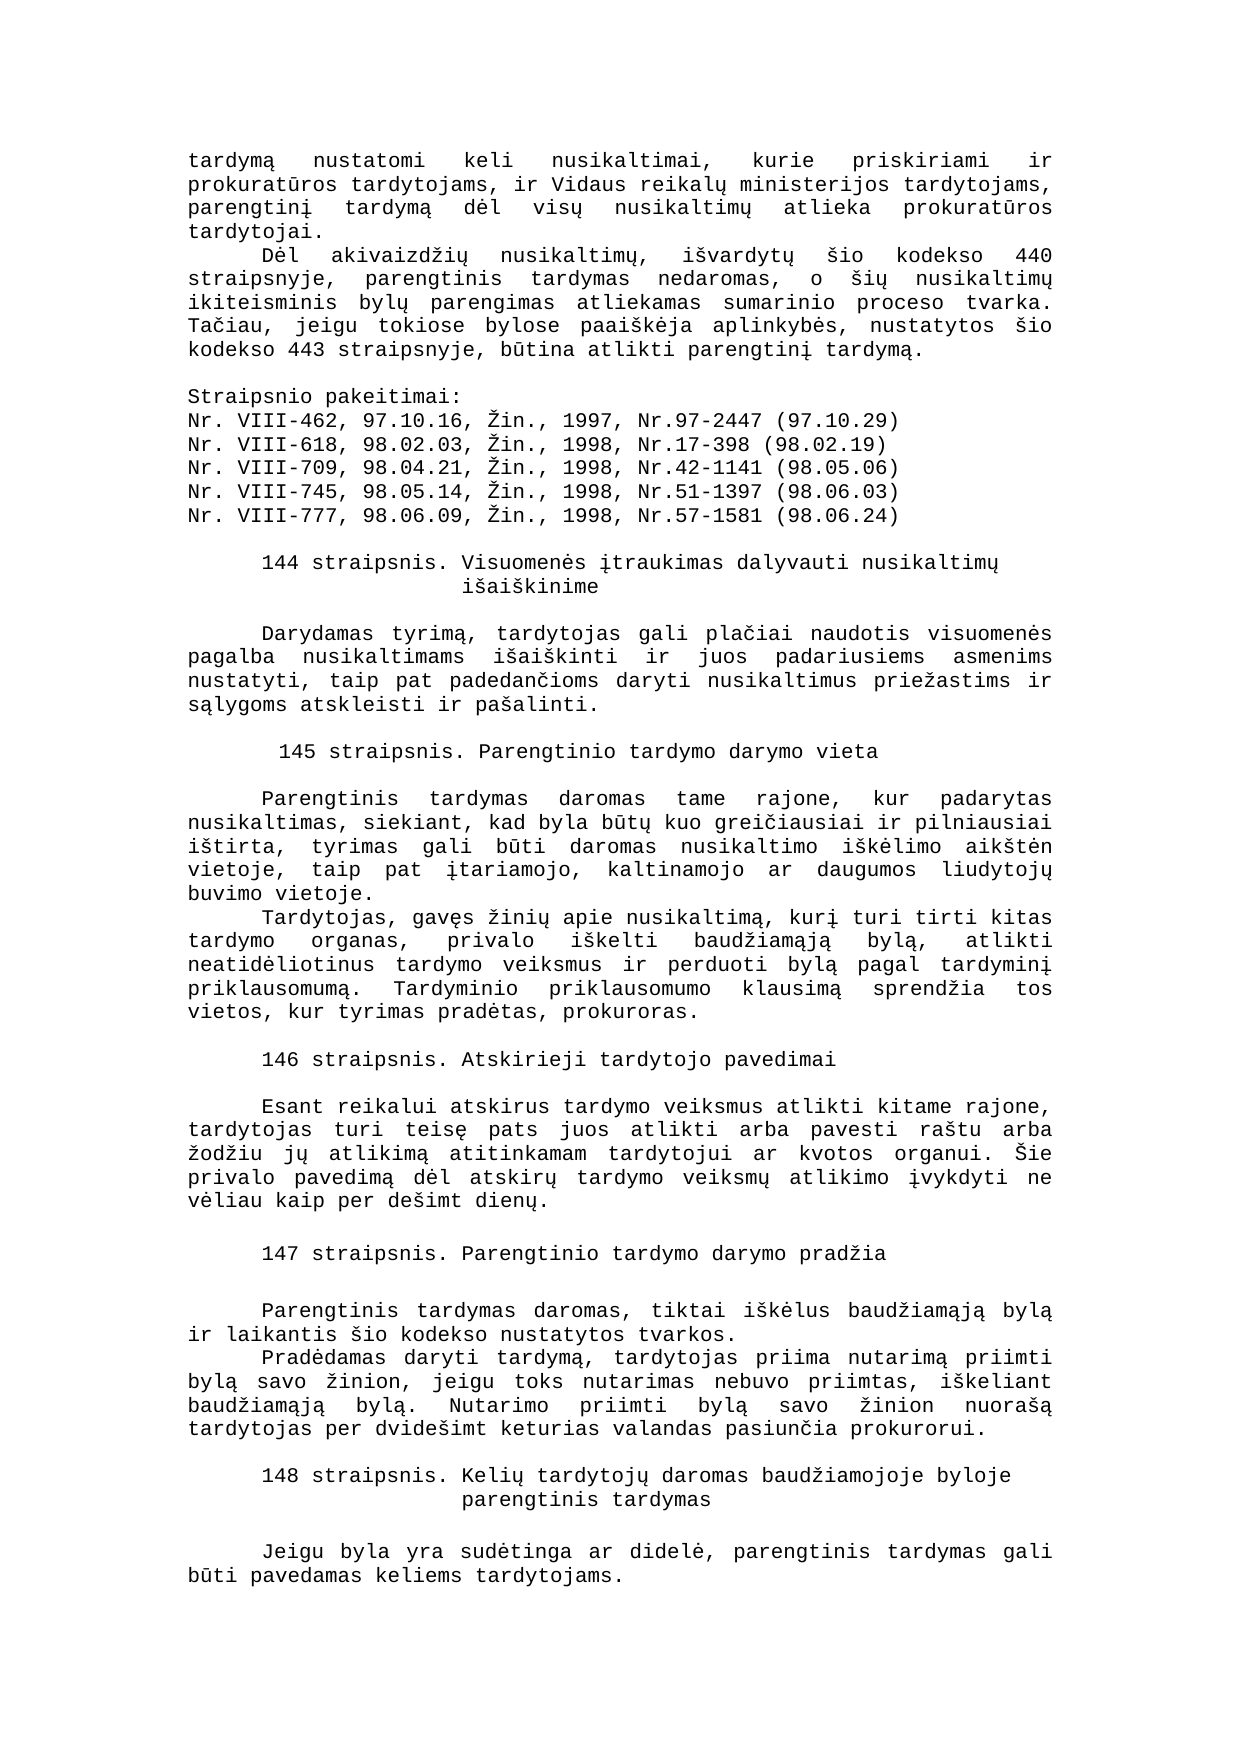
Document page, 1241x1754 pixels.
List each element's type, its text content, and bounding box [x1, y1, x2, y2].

text Dėl akivaizdžių nusikaltimų, išvardytų šio kodekso 440 straipsnyje, parengtinis tardymas nedaromas, o šių nusikaltimų ikiteisminis bylų parengimas atliekamas sumarinio proceso tvarka. Tačiau, jeigu tokiose bylose paaiškėja aplinkybės, nustatytos šio kodekso 443 straipsnyje, būtina atlikti parengtinį tardymą. [187, 244, 1053, 363]
text išaiškinime [187, 576, 1053, 599]
text Pradėdamas daryti tardymą, tardytojas priima nutarimą priimti bylą savo žinion, jeigu toks nutarimas nebuvo priimtas, iškeliant baudžiamąją bylą. Nutarimo priimti bylą savo žinion nuorašą tardytojas per dvidešimt keturias valandas pasiunčia prokurorui. [187, 1347, 1053, 1442]
text Parengtinis tardymas daromas, tiktai iškėlus baudžiamąją bylą ir laikantis šio kodekso nustatytos tvarkos. [187, 1300, 1053, 1347]
text Tardytojas, gavęs žinių apie nusikaltimą, kurį turi tirti kitas tardymo organas, privalo iškelti baudžiamąją bylą, atlikti neatidėliotinus tardymo veiksmus ir perduoti bylą pagal tardyminį priklausomumą. Tardyminio priklausomumo klausimą sprendžia tos vietos, kur tyrimas pradėtas, prokuroras. [187, 907, 1053, 1025]
text Nr. VIII-777, 98.06.09, Žin., 1998, Nr.57-1581 (98.06.24) [187, 505, 1053, 528]
text tardymą nustatomi keli nusikaltimai, kurie priskiriami ir prokuratūros tardytojams, ir Vidaus reikalų ministerijos tardytojams, parengtinį tardymą dėl visų nusikaltimų atlieka prokuratūros tardytojai. [187, 150, 1053, 244]
text Esant reikalui atskirus tardymo veiksmus atlikti kitame rajone, tardytojas turi teisę pats juos atlikti arba pavesti raštu arba žodžiu jų atlikimą atitinkamam tardytojui ar kvotos organui. Šie privalo pavedimą dėl atskirų tardymo veiksmų atlikimo įvykdyti ne vėliau kaip per dešimt dienų. [187, 1096, 1053, 1214]
text Parengtinis tardymas daromas tame rajone, kur padarytas nusikaltimas, siekiant, kad byla būtų kuo greičiausiai ir pilniausiai ištirta, tyrimas gali būti daromas nusikaltimo iškėlimo aikštėn vietoje, taip pat įtariamojo, kaltinamojo ar daugumos liudytojų buvimo vietoje. [187, 788, 1053, 907]
text Straipsnio pakeitimai: [187, 386, 1053, 410]
text Darydamas tyrimą, tardytojas gali plačiai naudotis visuomenės pagalba nusikaltimams išaiškinti ir juos padariusiems asmenims nustatyti, taip pat padedančioms daryti nusikaltimus priežastims ir sąlygoms atskleisti ir pašalinti. [187, 623, 1053, 717]
text Nr. VIII-709, 98.04.21, Žin., 1998, Nr.42-1141 (98.05.06) [187, 457, 1053, 481]
text Jeigu byla yra sudėtinga ar didelė, parengtinis tardymas gali būti pavedamas keliems tardytojams. [187, 1541, 1053, 1589]
text Nr. VIII-618, 98.02.03, Žin., 1998, Nr.17-398 (98.02.19) [187, 434, 1053, 457]
text 145 straipsnis. Parengtinio tardymo darymo vieta [204, 741, 1053, 765]
text Nr. VIII-462, 97.10.16, Žin., 1997, Nr.97-2447 (97.10.29) [187, 410, 1053, 434]
text 146 straipsnis. Atskirieji tardytojo pavedimai [187, 1048, 1053, 1072]
text Nr. VIII-745, 98.05.14, Žin., 1998, Nr.51-1397 (98.06.03) [187, 481, 1053, 505]
text 144 straipsnis. Visuomenės įtraukimas dalyvauti nusikaltimų [187, 552, 1053, 576]
text 147 straipsnis. Parengtinio tardymo darymo pradžia [187, 1243, 1053, 1266]
text 148 straipsnis. Kelių tardytojų daromas baudžiamojoje byloje [187, 1466, 1053, 1489]
text parengtinis tardymas [187, 1489, 1053, 1513]
